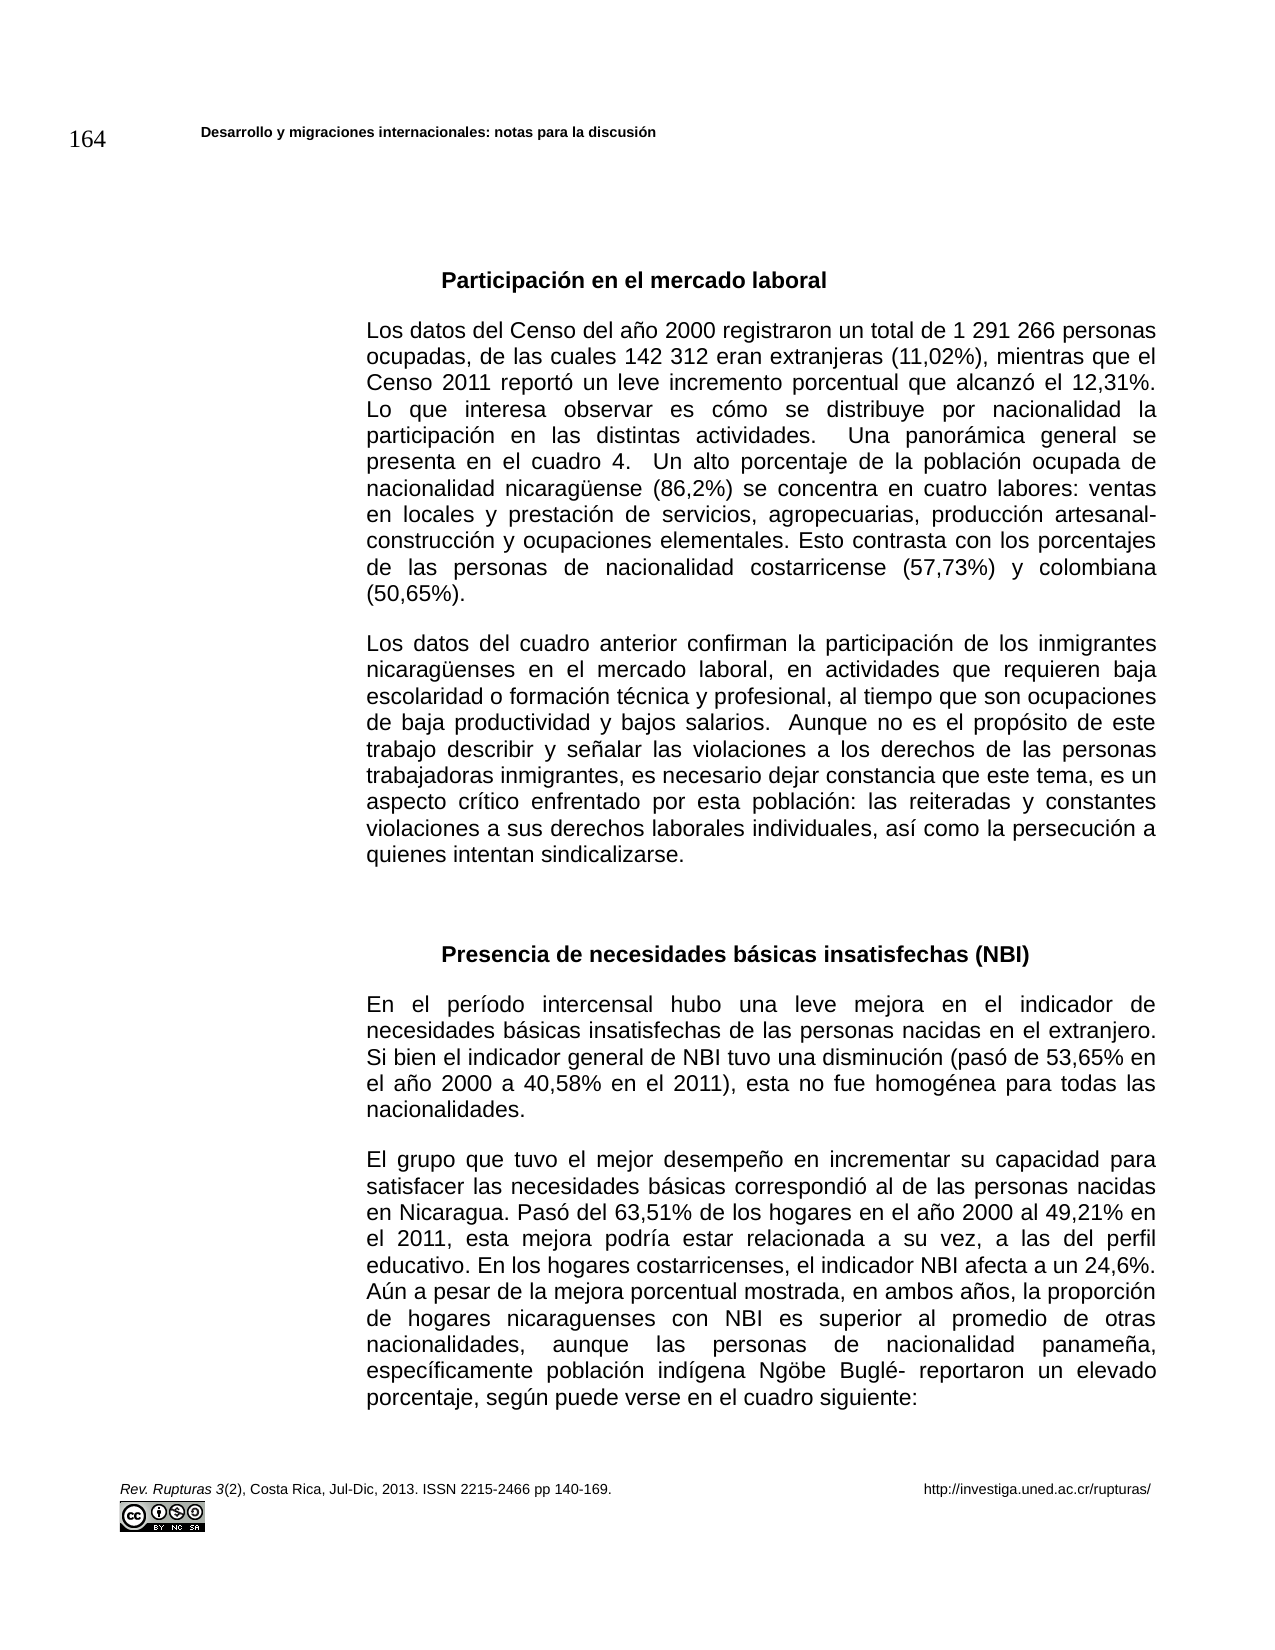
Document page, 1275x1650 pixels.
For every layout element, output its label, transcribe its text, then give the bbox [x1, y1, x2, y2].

text Presencia de necesidades básicas insatisfechas (NBI) [366, 941, 1157, 967]
text Participación en el mercado laboral [366, 267, 1157, 293]
picture [119, 1501, 205, 1532]
text Los datos del Censo del año 2000 registraron un total de 1 291 266 personas ocupadas, de las cuales 142 312 eran extranjeras (11,02%), mientras que el Censo 2011 reportó un leve incremento porcentual que alcanzó el 12,31%. Lo que interesa observar es cómo se distribuye por nacionalidad la participación en las distintas actividades. Una panorámica general se presenta en el cuadro 4. Un alto porcentaje de la población ocupada de nacionalidad nicaragüense (86,2%) se concentra en cuatro labores: ventas en locales y prestación de servicios, agropecuarias, producción artesanal-construcción y ocupaciones elementales. Esto contrasta con los porcentajes de las personas de nacionalidad costarricense (57,73%) y colombiana (50,65%). [366, 317, 1157, 606]
text El grupo que tuvo el mejor desempeño en incrementar su capacidad para satisfacer las necesidades básicas correspondió al de las personas nacidas en Nicaragua. Pasó del 63,51% de los hogares en el año 2000 al 49,21% en el 2011, esta mejora podría estar relacionada a su vez, a las del perfil educativo. En los hogares costarricenses, el indicador NBI afecta a un 24,6%. Aún a pesar de la mejora porcentual mostrada, en ambos años, la proporción de hogares nicaraguenses con NBI es superior al promedio de otras nacionalidades, aunque las personas de nacionalidad panameña, específicamente población indígena Ngöbe Buglé- reportaron un elevado porcentaje, según puede verse en el cuadro siguiente: [366, 1146, 1157, 1410]
text En el período intercensal hubo una leve mejora en el indicador de necesidades básicas insatisfechas de las personas nacidas en el extranjero. Si bien el indicador general de NBI tuvo una disminución (pasó de 53,65% en el año 2000 a 40,58% en el 2011), esta no fue homogénea para todas las nacionalidades. [366, 991, 1157, 1123]
text Los datos del cuadro anterior confirman la participación de los inmigrantes nicaragüenses en el mercado laboral, en actividades que requieren baja escolaridad o formación técnica y profesional, al tiempo que son ocupaciones de baja productividad y bajos salarios. Aunque no es el propósito de este trabajo describir y señalar las violaciones a los derechos de las personas trabajadoras inmigrantes, es necesario dejar constancia que este tema, es un aspecto crítico enfrentado por esta población: las reiteradas y constantes violaciones a sus derechos laborales individuales, así como la persecución a quienes intentan sindicalizarse. [366, 630, 1157, 867]
